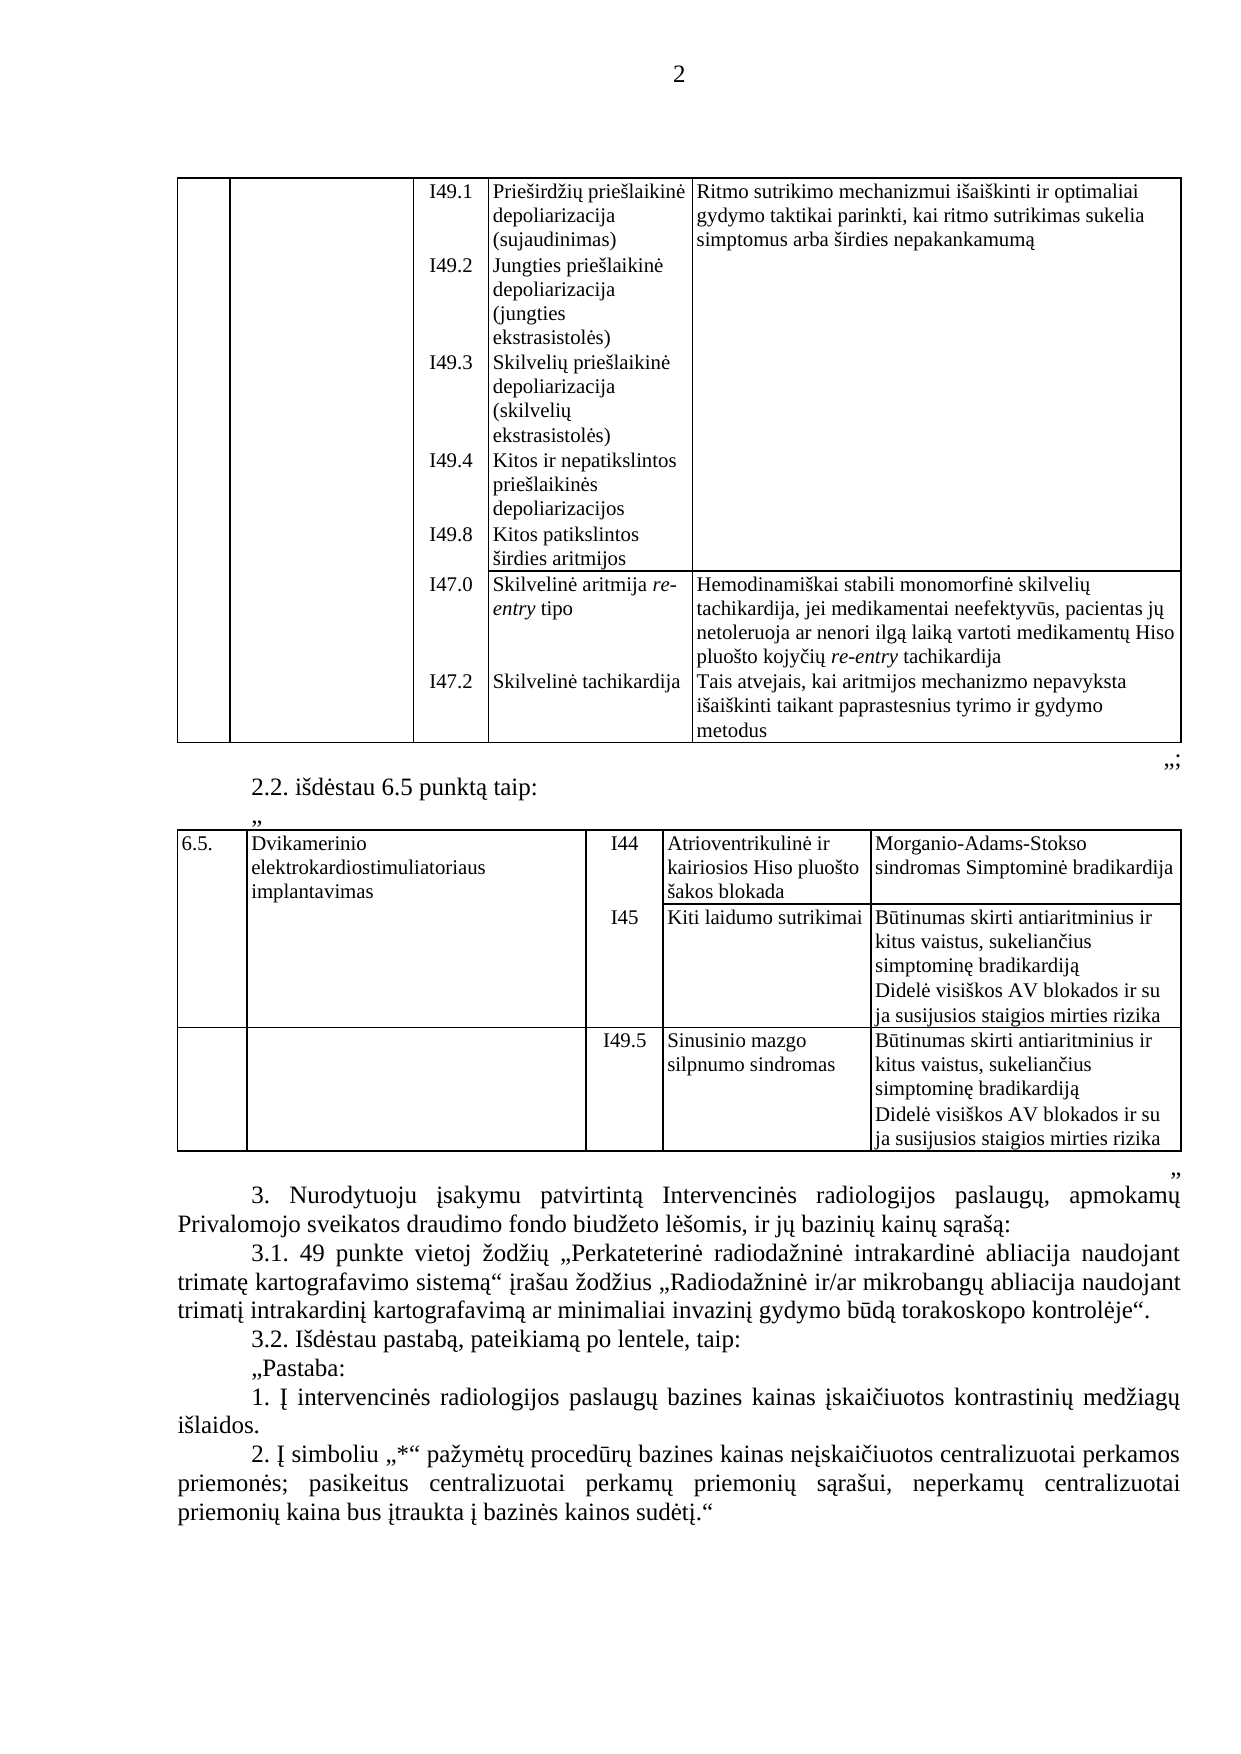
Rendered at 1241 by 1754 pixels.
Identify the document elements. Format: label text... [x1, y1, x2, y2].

text 3.1. 49 punkte vietoj žodžių „Perkateterinė radiodažninė intrakardinė abliacija naudojant trimatę kartografavimo sistemą“ įrašau žodžius „Radiodažninė ir/ar mikrobangų abliacija naudojant trimatį intrakardinį kartografavimą ar minimaliai invazinį gydymo būdą torakoskopo kontrolėje“. [177, 1238, 1181, 1324]
table_cell I49.4 [414, 447, 488, 520]
table_cell I49.1 [414, 179, 488, 251]
table_cell Skilvelinė tachikardija [489, 668, 692, 742]
table_cell Skilvelinė aritmija re-entry tipo [489, 572, 692, 668]
table_cell I45 [587, 903, 662, 1027]
table_cell I49.2 [414, 251, 488, 349]
table_cell [693, 251, 1180, 349]
table_cell Kitos patikslintos širdies aritmijos [489, 520, 692, 570]
table_header 6.5. [178, 831, 246, 1027]
table_cell [693, 447, 1180, 520]
table_cell Tais atvejais, kai aritmijos mechanizmo nepavyksta išaiškinti taikant paprastesnius tyrimo ir gydymo metodus [693, 668, 1180, 742]
table_cell [178, 1028, 246, 1150]
text „; [177, 743, 1181, 772]
table_cell [231, 179, 413, 742]
table_cell [178, 179, 229, 742]
table_cell I47.2 [414, 668, 488, 742]
table_cell I49.8 [414, 520, 488, 570]
table_cell [248, 1028, 585, 1150]
text „ [177, 1152, 1181, 1180]
table_cell Didelė visiškos AV blokados ir su ja susijusios staigios mirties rizika [872, 977, 1180, 1027]
table_cell Kitos ir nepatikslintos priešlaikinės depoliarizacijos [489, 447, 692, 520]
table_cell I49.3 [414, 349, 488, 447]
table_cell I49.5 [587, 1028, 662, 1150]
table_header Dvikamerinio elektrokardiostimuliatoriaus implantavimas [248, 831, 585, 1027]
text 3. Nurodytuoju įsakymu patvirtintą Intervencinės radiologijos paslaugų, apmokamų Privalomojo sveikatos draudimo fondo biudžeto lėšomis, ir jų bazinių kainų sąrašą: [177, 1180, 1181, 1238]
table_cell Sinusinio mazgo silpnumo sindromas [664, 1028, 870, 1150]
table_cell Didelė visiškos AV blokados ir su ja susijusios staigios mirties rizika [872, 1100, 1180, 1150]
table_header I44 [587, 831, 662, 903]
table_cell I47.0 [414, 570, 488, 668]
text 2. Į simboliu „*“ pažymėtų procedūrų bazines kainas neįskaičiuotos centralizuotai perkamos priemonės; pasikeitus centralizuotai perkamų priemonių sąrašui, neperkamų centralizuotai priemonių kaina bus įtraukta į bazinės kainos sudėtį.“ [177, 1439, 1181, 1525]
table_cell Jungties priešlaikinė depoliarizacija (jungties ekstrasistolės) [489, 251, 692, 349]
table_header Morganio-Adams-Stokso sindromas Simptominė bradikardija [872, 831, 1180, 903]
text 3.2. Išdėstau pastabą, pateikiamą po lentele, taip: [177, 1324, 1181, 1353]
table_cell Kiti laidumo sutrikimai [664, 905, 870, 1027]
table_cell Skilvelių priešlaikinė depoliarizacija (skilvelių ekstrasistolės) [489, 349, 692, 447]
table_cell [693, 520, 1180, 570]
table_cell [693, 349, 1180, 447]
text 2.2. išdėstau 6.5 punktą taip: [177, 772, 1181, 801]
text „Pastaba: [177, 1353, 1181, 1382]
text „ [177, 801, 1181, 829]
text 1. Į intervencinės radiologijos paslaugų bazines kainas įskaičiuotos kontrastinių medžiagų išlaidos. [177, 1382, 1181, 1439]
